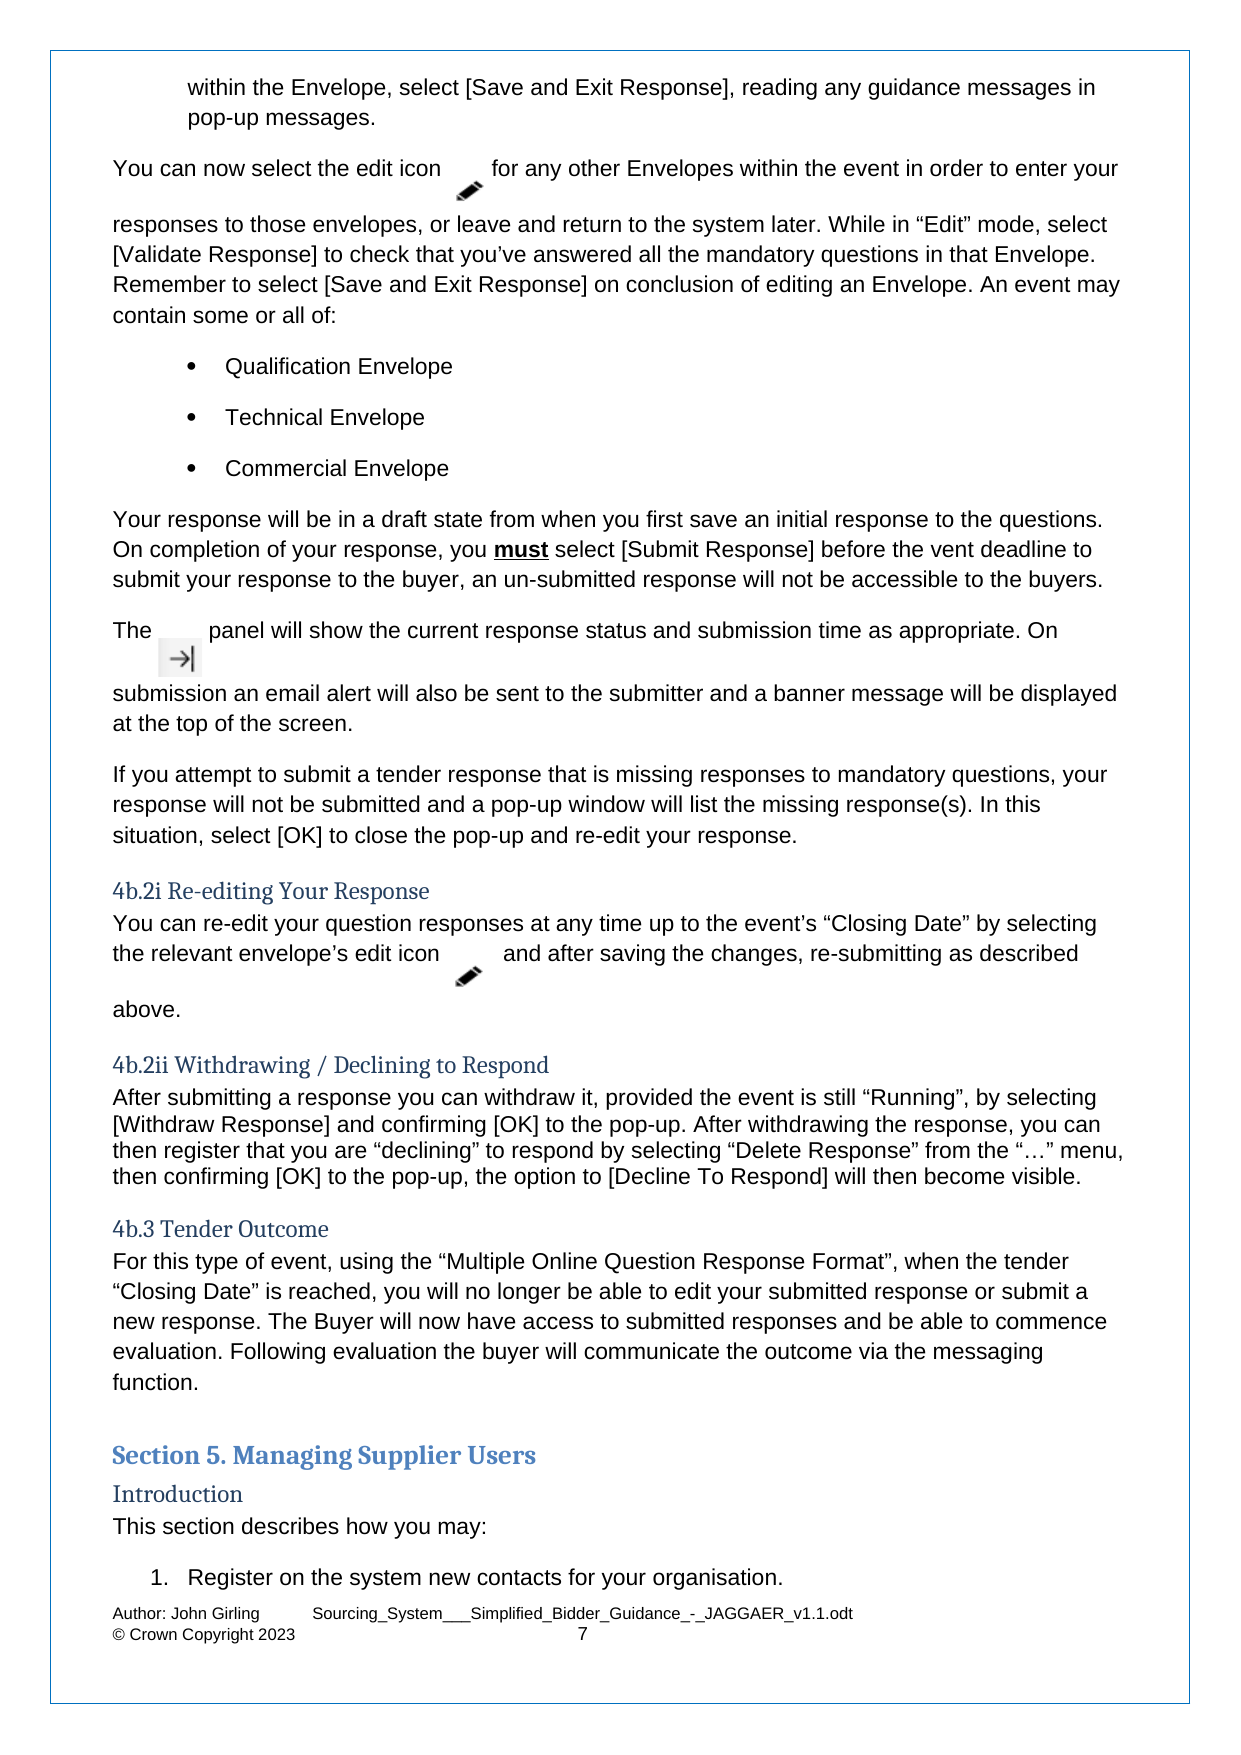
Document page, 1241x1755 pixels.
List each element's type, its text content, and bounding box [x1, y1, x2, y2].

text This section describes how you may: [112, 1513, 1128, 1540]
subtitle Section 5. Managing Supplier Users [112, 1440, 1128, 1472]
subtitle 4b.2i Re-editing Your Response [112, 877, 1128, 906]
list Register on the system new contacts for your organisation. [150, 1564, 1128, 1591]
subtitle 4b.3 Tender Outcome [112, 1215, 1128, 1243]
list Technical Envelope [187, 404, 1128, 430]
text You can now select the edit icon for any other Envelopes within the event in order to enter your responses to those envelopes, or leave and return to the system later. While in “Edit” mode, select [Validate Response] to check that you’ve answered all the mandatory questions in that Envelope. Remember to select [Save and Exit Response] on conclusion of editing an Envelope. An event may contain some or all of: [112, 155, 1128, 328]
list within the Envelope, select [Save and Exit Response], reading any guidance messages in pop-up messages. [150, 74, 1128, 130]
text For this type of event, using the “Multiple Online Question Response Format”, when the tender “Closing Date” is reached, you will no longer be able to edit your submitted response or submit a new response. The Buyer will now have access to submitted responses and be able to commence evaluation. Following evaluation the buyer will communicate the outcome via the messaging function. [112, 1248, 1128, 1395]
text The panel will show the current response status and submission time as appropriate. On submission an email alert will also be sent to the submitter and a banner message will be displayed at the top of the screen. [112, 617, 1128, 737]
text You can re-edit your question responses at any time up to the event’s “Closing Date” by selecting the relevant envelope’s edit icon and after saving the changes, re-submitting as described above. [112, 910, 1128, 1022]
text Your response will be in a draft state from when you first save an initial response to the questions. On completion of your response, you must select [Submit Response] before the vent deadline to submit your response to the buyer, an un-submitted response will not be accessible to the buyers. [112, 506, 1128, 592]
list Commercial Envelope [187, 455, 1128, 481]
subtitle Introduction [112, 1480, 1128, 1509]
text If you attempt to submit a tender response that is missing responses to mandatory questions, your response will not be submitted and a pop-up window will list the missing response(s). In this situation, select [OK] to close the pop-up and re-edit your response. [112, 761, 1128, 848]
subtitle 4b.2ii Withdrawing / Declining to Respond [112, 1051, 1128, 1080]
text After submitting a response you can withdraw it, provided the event is still “Running”, by selecting [Withdraw Response] and confirming [OK] to the pop-up. After withdrawing the response, you can then register that you are “declining” to respond by selecting “Delete Response” from the “…” menu, then confirming [OK] to the pop-up, the option to [Decline To Respond] will then become visible. [112, 1084, 1128, 1190]
list Qualification Envelope [187, 353, 1128, 379]
